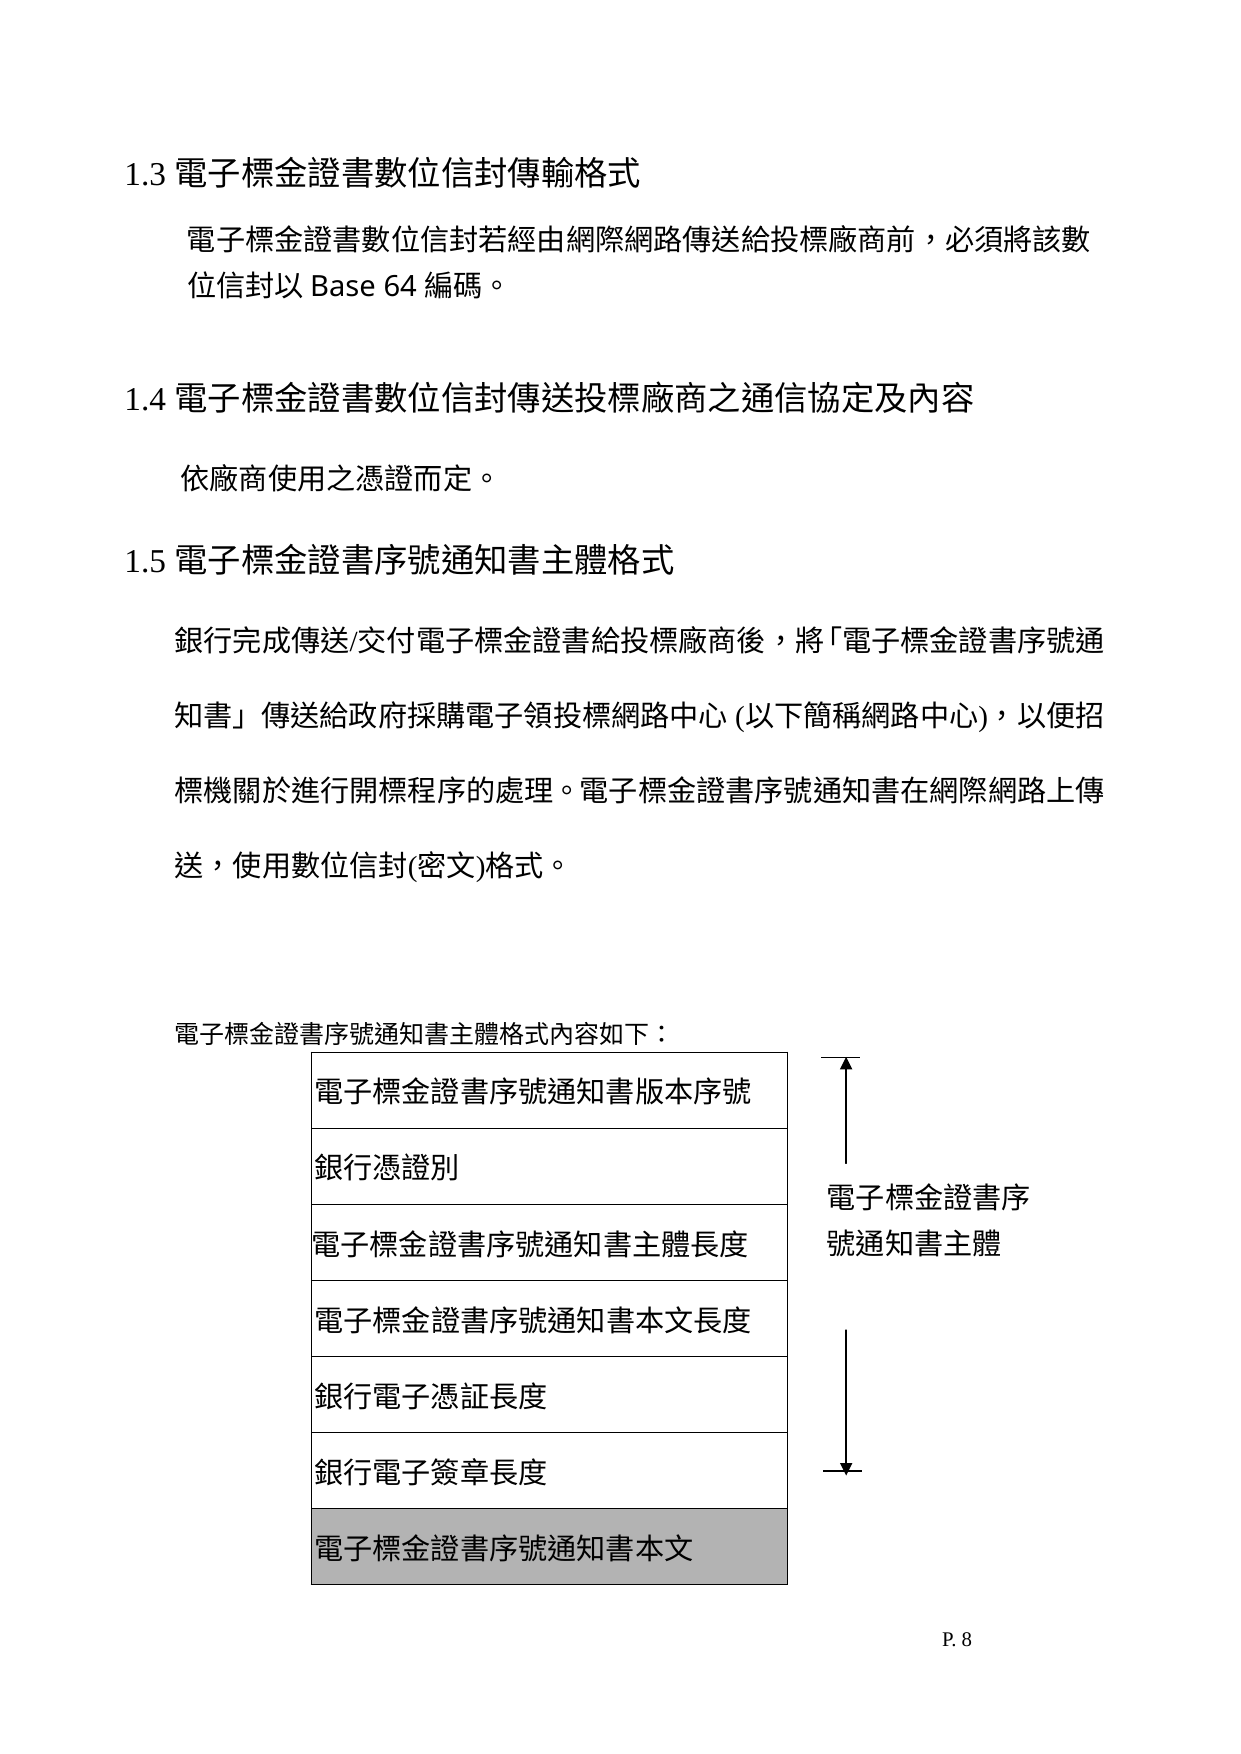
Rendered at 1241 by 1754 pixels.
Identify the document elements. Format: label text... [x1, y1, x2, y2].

table_cell 電子標金證書序號通知書主體長度 [312, 1205, 787, 1280]
text 電子標金證書數位信封若經由網際網路傳送給投標廠商前，必須將該數位信封以 Base 64 編碼。 [187, 214, 1104, 306]
table_cell 電子標金證書序號通知書本文 [312, 1509, 787, 1584]
table_cell 電子標金證書序號通知書本文長度 [312, 1281, 787, 1356]
subtitle 1.4 電子標金證書數位信封傳送投標廠商之通信協定及內容 [124, 358, 1104, 433]
text 銀行完成傳送/交付電子標金證書給投標廠商後，將「電子標金證書序號通知書」傳送給政府採購電子領投標網路中心 (以下簡稱網路中心)，以便招標機關於進行開標程序的處理。電子標金證書序號通知書在網際網路上傳送，使用數位信封(密文)格式。 [174, 602, 1104, 902]
table_cell 銀行憑證別 [312, 1129, 787, 1204]
subtitle 1.5 電子標金證書序號通知書主體格式 [124, 520, 1104, 595]
table_cell 銀行電子簽章長度 [312, 1433, 787, 1508]
table_cell 銀行電子憑証長度 [312, 1357, 787, 1432]
subtitle 1.3 電子標金證書數位信封傳輸格式 [124, 133, 1104, 208]
text 依廠商使用之憑證而定。 [174, 439, 1104, 514]
text 電子標金證書序號通知書主體格式內容如下： [174, 1014, 1104, 1052]
table_header 電子標金證書序號通知書版本序號 [312, 1053, 787, 1128]
